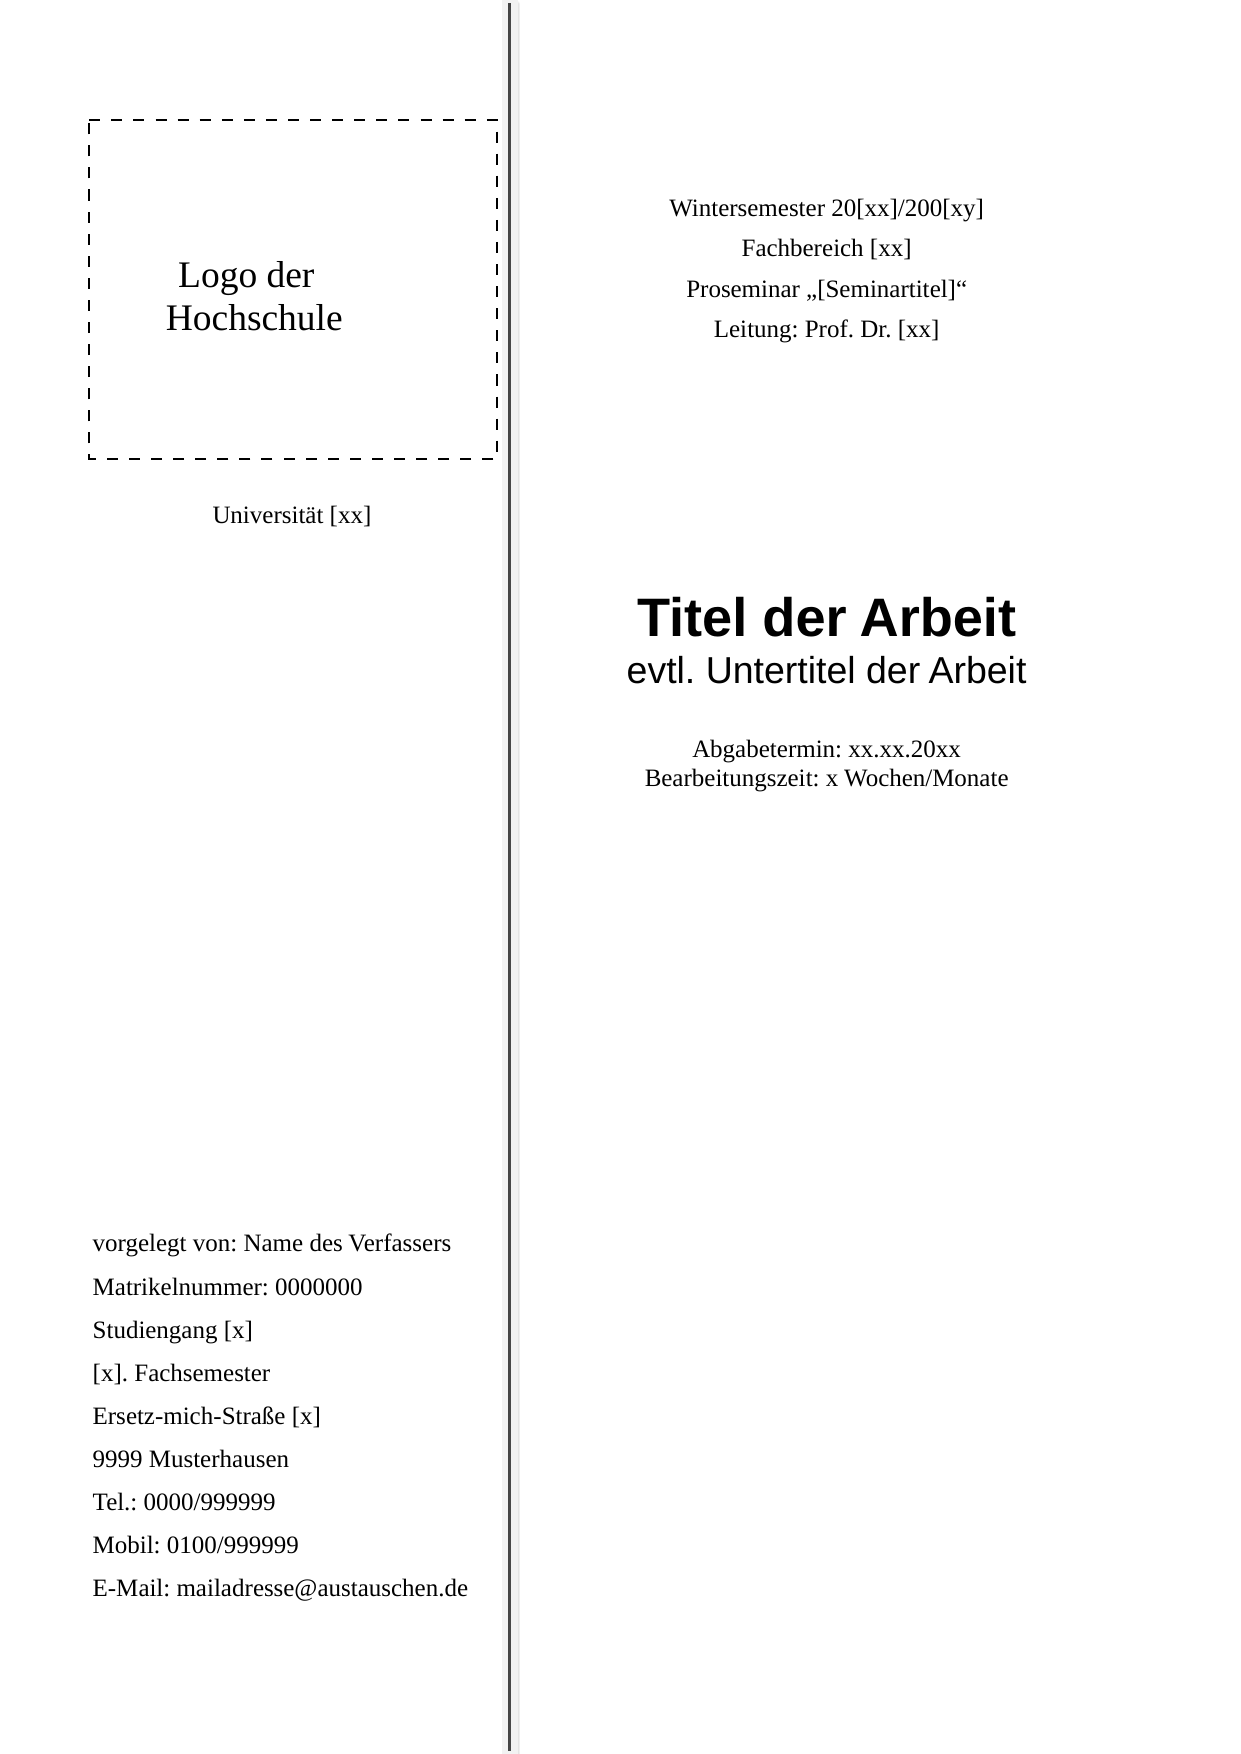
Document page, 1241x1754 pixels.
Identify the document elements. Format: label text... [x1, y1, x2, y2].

text Mobil: 0100/999999 [92, 1530, 493, 1559]
text Proseminar „[Seminartitel]“ [531, 274, 1122, 303]
text 9999 Musterhausen [92, 1444, 493, 1473]
text Tel.: 0000/999999 [92, 1487, 493, 1516]
text Titel der Arbeit evtl. Untertitel der Arbeit [531, 586, 1122, 691]
text Leitung: Prof. Dr. [xx] [531, 314, 1122, 343]
text E-Mail: mailadresse@austauschen.de [92, 1573, 493, 1602]
text vorgelegt von: Name des Verfassers Matrikelnummer: 0000000 Studiengang [x] [x]. Fachsemester Ersetz-mich-Straße [x] [92, 1228, 493, 1430]
text Fachbereich [xx] [531, 233, 1122, 262]
text Universität [xx] [89, 500, 494, 529]
text Wintersemester 20[xx]/200[xy] [531, 193, 1122, 222]
text Abgabetermin: xx.xx.20xx [531, 734, 1122, 763]
text Bearbeitungszeit: x Wochen/Monate [531, 763, 1122, 792]
